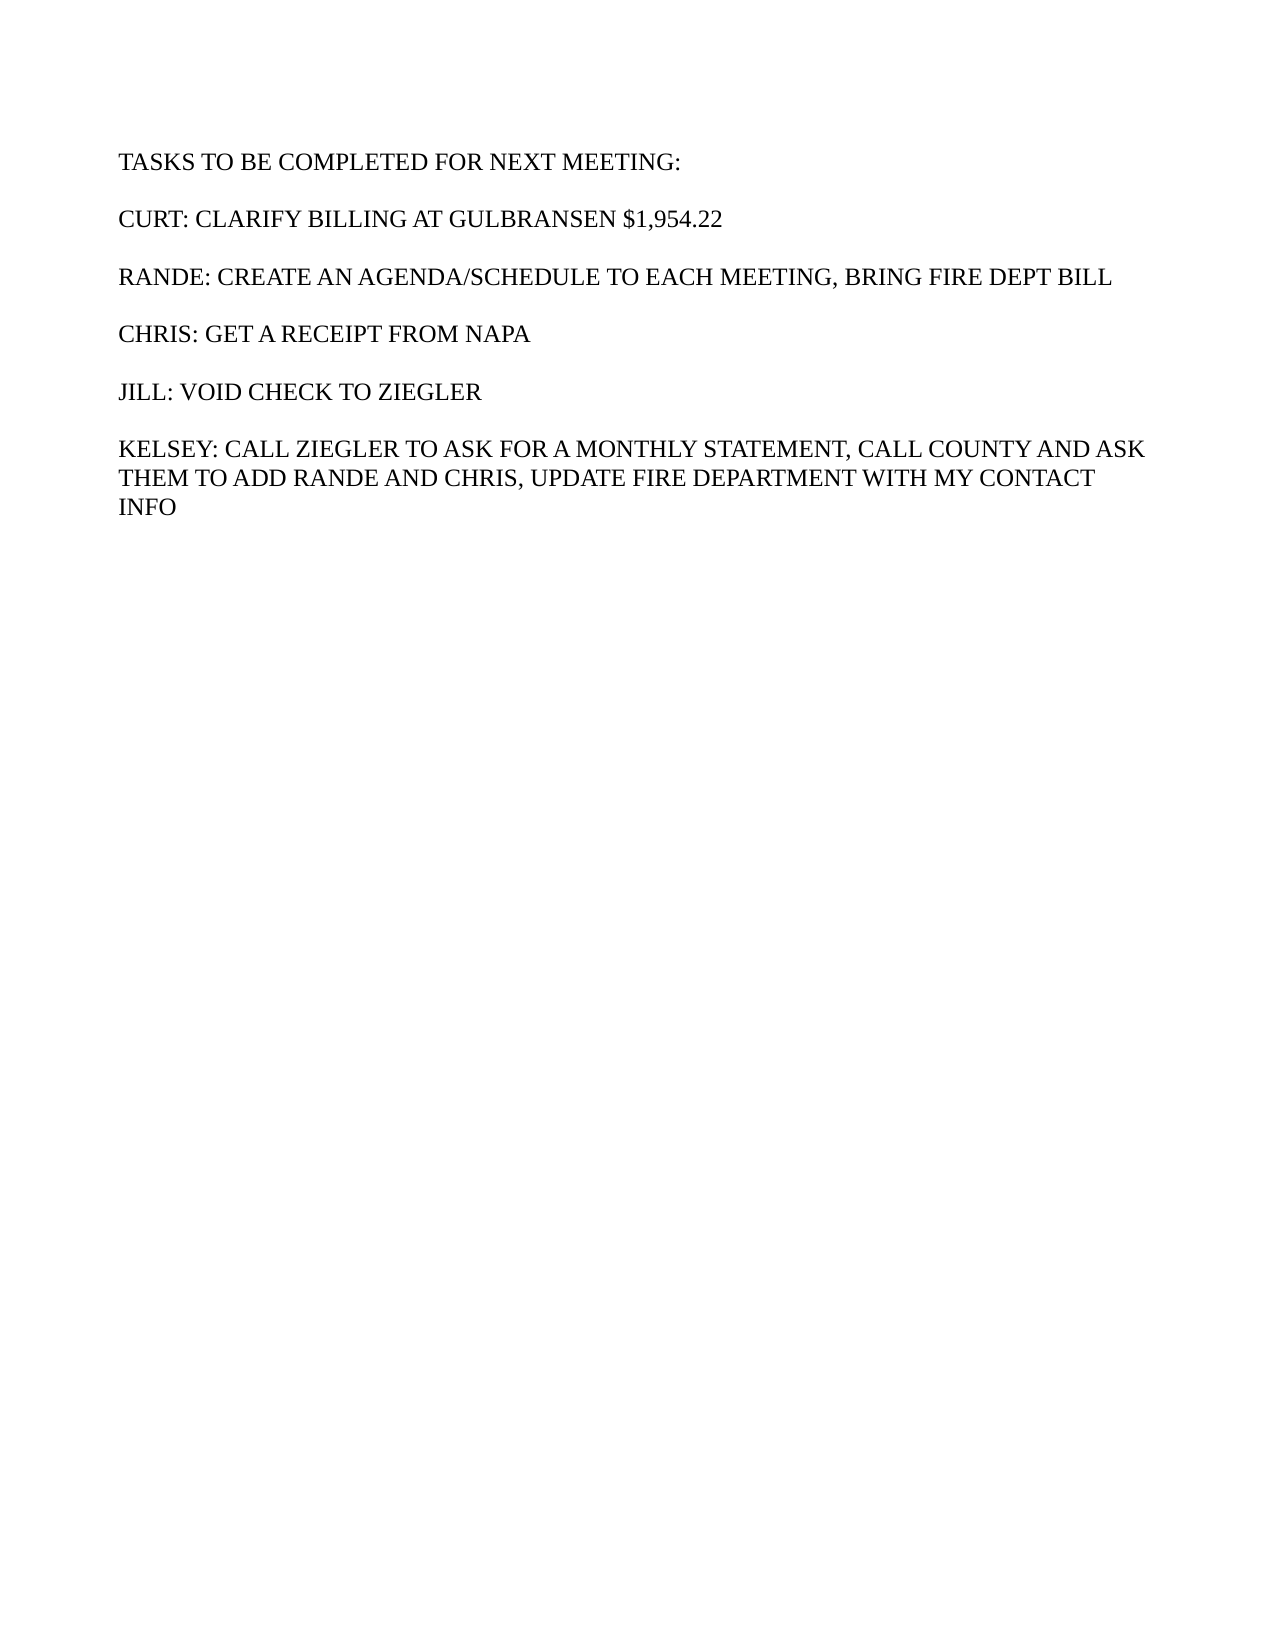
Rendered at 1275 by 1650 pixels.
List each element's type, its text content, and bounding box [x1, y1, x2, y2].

text TASKS TO BE COMPLETED FOR NEXT MEETING: [118, 147, 1157, 176]
text JILL: VOID CHECK TO ZIEGLER [118, 377, 1157, 406]
text CURT: CLARIFY BILLING AT GULBRANSEN $1,954.22 [118, 204, 1157, 233]
text CHRIS: GET A RECEIPT FROM NAPA [118, 319, 1157, 348]
text KELSEY: CALL ZIEGLER TO ASK FOR A MONTHLY STATEMENT, CALL COUNTY AND ASK THEM TO ADD RANDE AND CHRIS, UPDATE FIRE DEPARTMENT WITH MY CONTACT INFO [118, 434, 1157, 521]
text RANDE: CREATE AN AGENDA/SCHEDULE TO EACH MEETING, BRING FIRE DEPT BILL [118, 262, 1157, 291]
